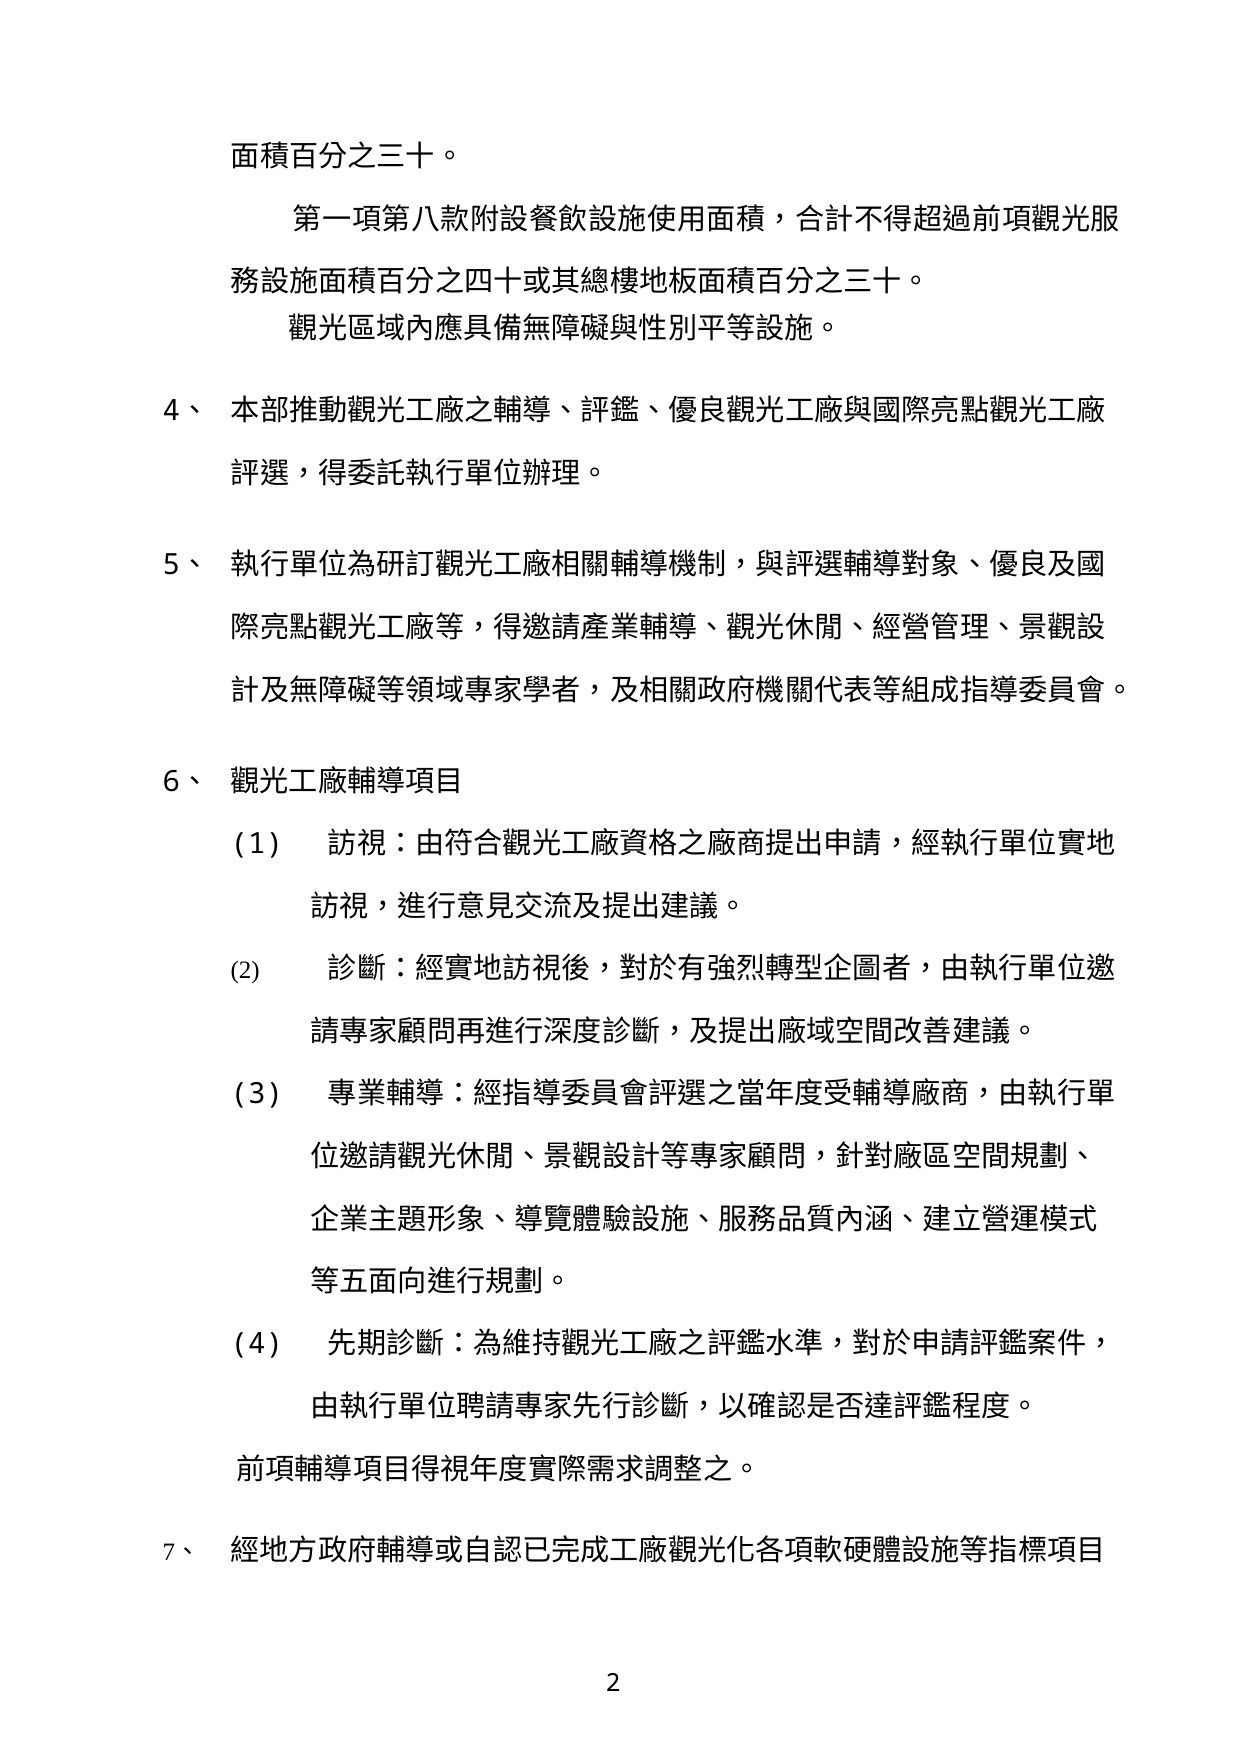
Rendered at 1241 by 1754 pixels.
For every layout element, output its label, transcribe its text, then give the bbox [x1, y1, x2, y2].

list 專業輔導：經指導委員會評選之當年度受輔導廠商，由執行單位邀請觀光休閒、景觀設計等專家顧問，針對廠區空間規劃、企業主題形象、導覽體驗設施、服務品質內涵、建立營運模式等五面向進行規劃。 [230, 1050, 1122, 1300]
list 診斷：經實地訪視後，對於有強烈轉型企圖者，由執行單位邀請專家顧問再進行深度診斷，及提出廠域空間改善建議。 [230, 925, 1122, 1050]
text 第一項第八款附設餐飲設施使用面積，合計不得超過前項觀光服務設施面積百分之四十或其總樓地板面積百分之三十。 [231, 175, 1122, 300]
list 執行單位為研訂觀光工廠相關輔導機制，與評選輔導對象、優良及國際亮點觀光工廠等，得邀請產業輔導、觀光休閒、經營管理、景觀設計及無障礙等領域專家學者，及相關政府機關代表等組成指導委員會。 [162, 521, 1122, 708]
list 觀光工廠輔導項目 [162, 737, 1122, 800]
text 觀光區域內應具備無障礙與性別平等設施。 [231, 300, 1122, 348]
list 本部推動觀光工廠之輔導、評鑑、優良觀光工廠與國際亮點觀光工廠評選，得委託執行單位辦理。 [162, 366, 1122, 491]
list 訪視：由符合觀光工廠資格之廠商提出申請，經執行單位實地訪視，進行意見交流及提出建議。 [230, 800, 1122, 925]
subtitle 前項輔導項目得視年度實際需求調整之。 [236, 1425, 1122, 1487]
list 先期診斷：為維持觀光工廠之評鑑水準，對於申請評鑑案件，由執行單位聘請專家先行診斷，以確認是否達評鑑程度。 [230, 1300, 1122, 1425]
text 面積百分之三十。 [231, 112, 1122, 175]
list 經地方政府輔導或自認已完成工廠觀光化各項軟硬體設施等指標項目 [162, 1506, 1122, 1568]
